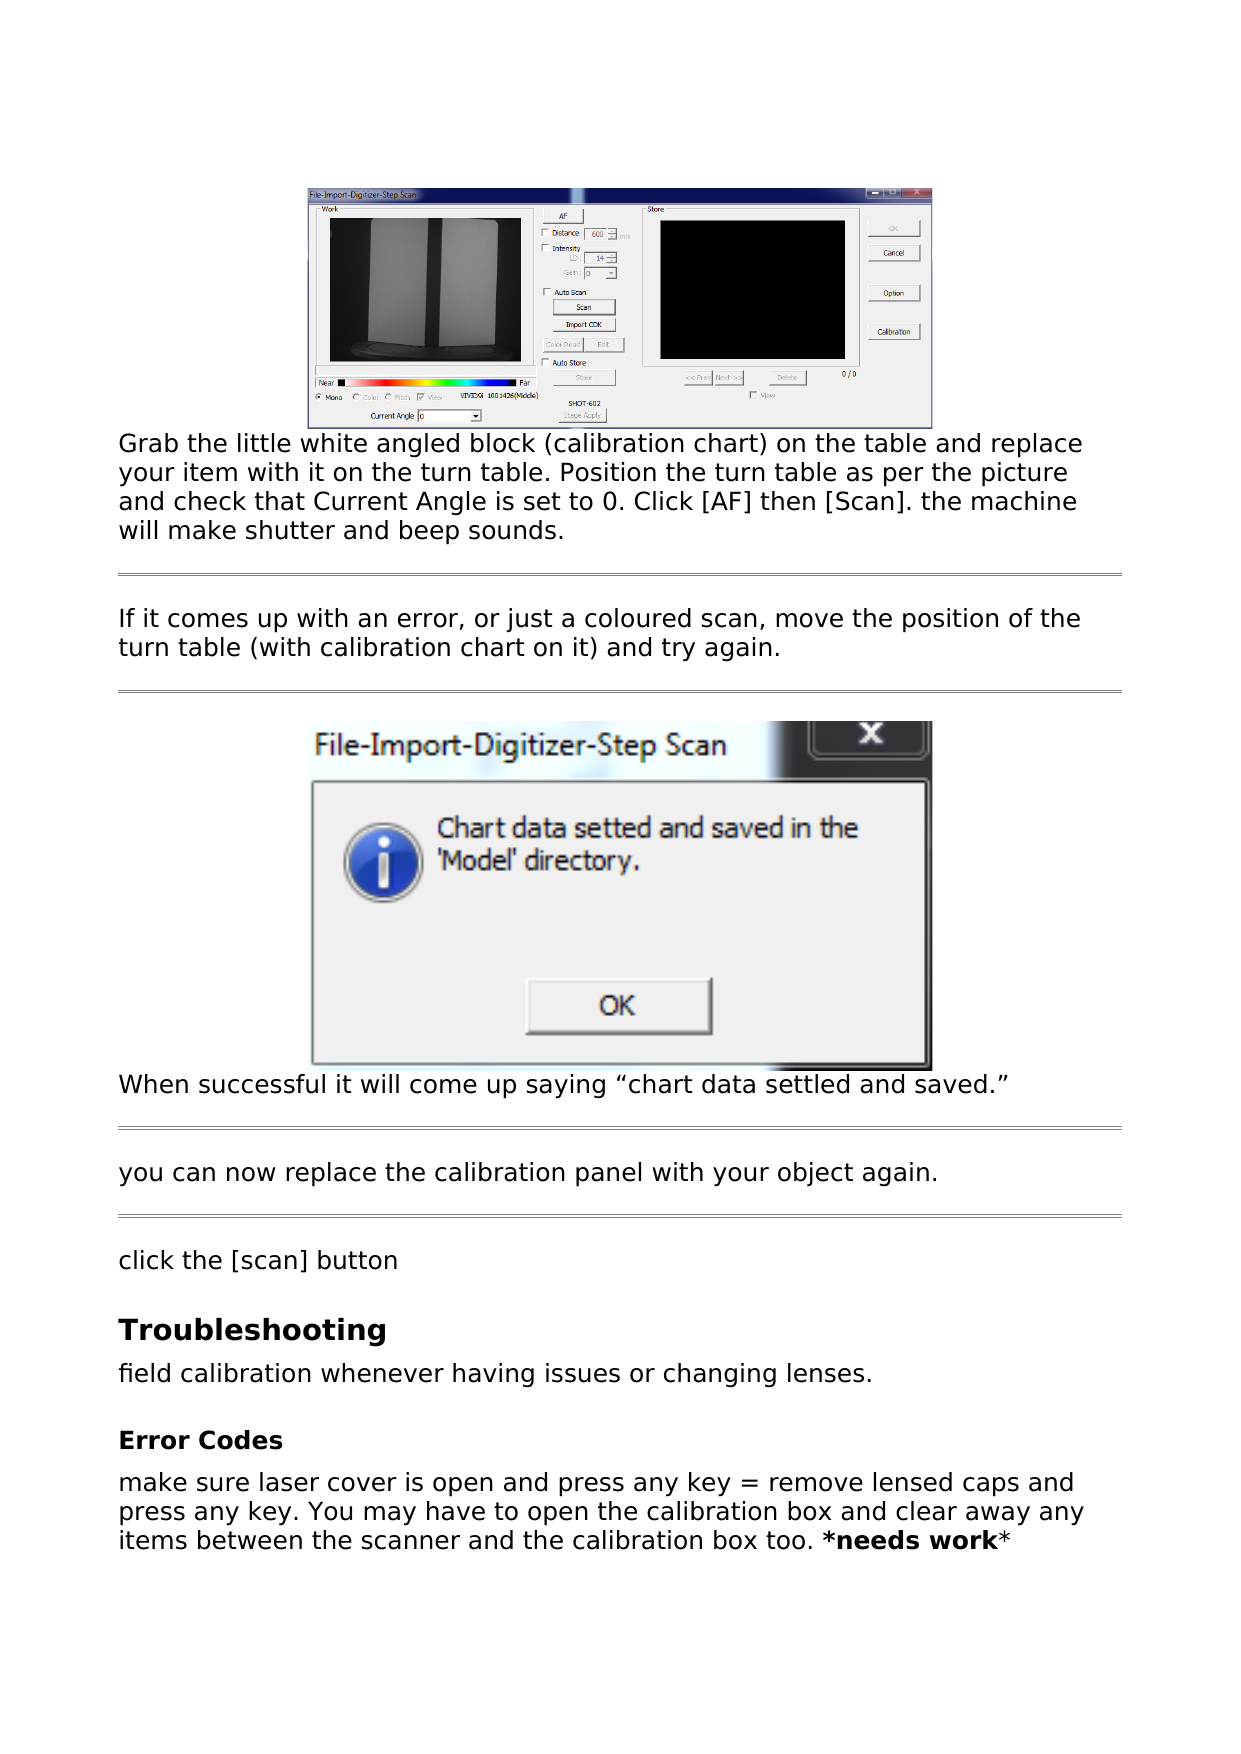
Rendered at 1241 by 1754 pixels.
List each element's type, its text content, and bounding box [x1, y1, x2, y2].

text Grab the little white angled block (calibration chart) on the table and replace your item with it on the turn table. Position the turn table as per the picture and check that Current Angle is set to 0. Click [AF] then [Scan]. the machine will make shutter and beep sounds. [118, 189, 1122, 546]
text you can now replace the calibration panel with your object again. [118, 1158, 1122, 1187]
text make sure laser cover is open and press any key = remove lensed caps and press any key. You may have to open the calibration box and clear away any items between the scanner and the calibration box too. *needs work* [118, 1468, 1122, 1555]
text When successful it will come up saying “chart data settled and saved.” [118, 722, 1122, 1099]
text click the [scan] button [118, 1246, 1122, 1276]
subtitle Error Codes [118, 1426, 1122, 1455]
text field calibration whenever having issues or changing lenses. [118, 1359, 1122, 1389]
picture [307, 721, 933, 1071]
subtitle Troubleshooting [118, 1313, 1122, 1347]
picture [307, 188, 933, 429]
text If it comes up with an error, or just a coloured scan, move the position of the turn table (with calibration chart on it) and try again. [118, 604, 1122, 663]
